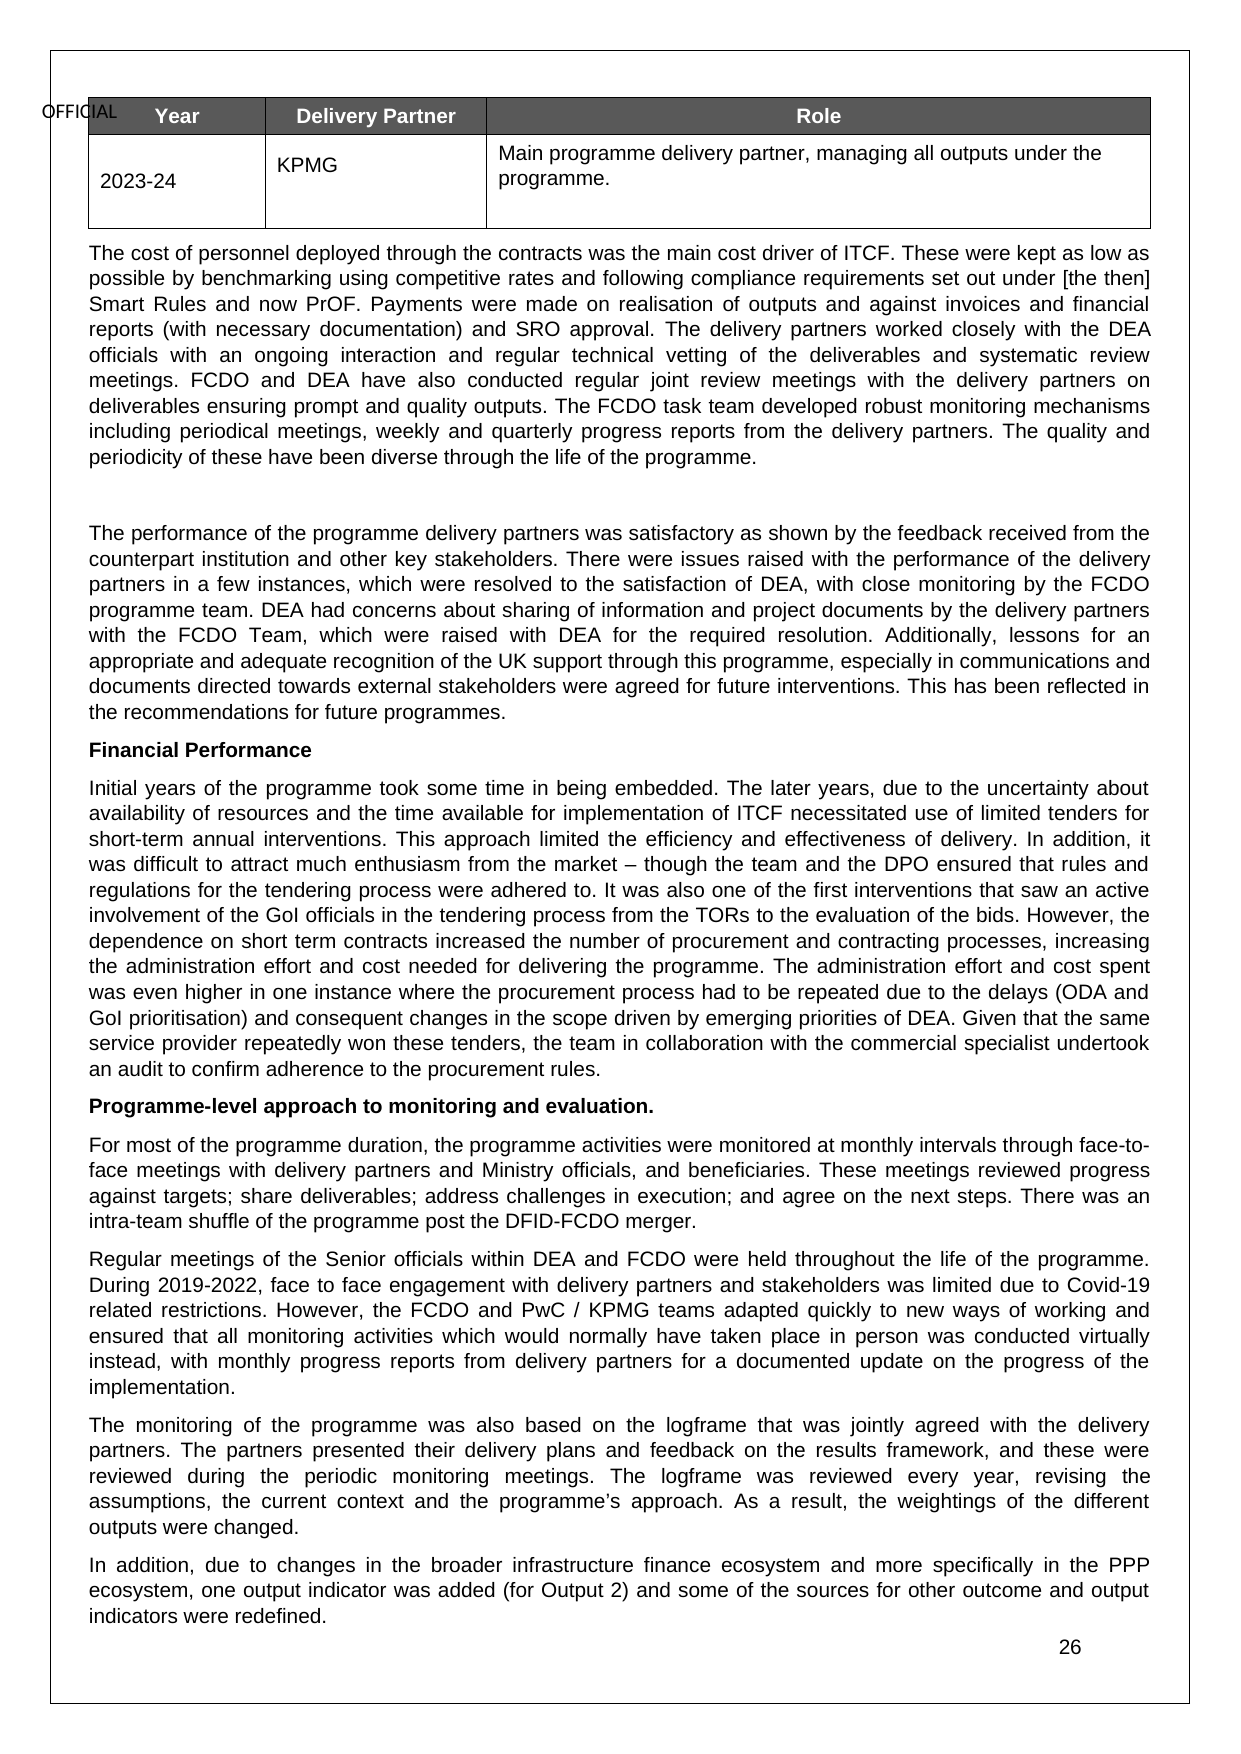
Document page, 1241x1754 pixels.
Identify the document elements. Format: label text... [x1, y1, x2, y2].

text The performance of the programme delivery partners was satisfactory as shown by the feedback received from the counterpart institution and other key stakeholders. There were issues raised with the performance of the delivery partners in a few instances, which were resolved to the satisfaction of DEA, with close monitoring by the FCDO programme team. DEA had concerns about sharing of information and project documents by the delivery partners with the FCDO Team, which were raised with DEA for the required resolution. Additionally, lessons for an appropriate and adequate recognition of the UK support through this programme, especially in communications and documents directed towards external stakeholders were agreed for future interventions. This has been reflected in the recommendations for future programmes. [89, 522, 1152, 723]
text Initial years of the programme took some time in being embedded. The later years, due to the uncertainty about availability of resources and the time available for implementation of ITCF necessitated use of limited tenders for short-term annual interventions. This approach limited the efficiency and effectiveness of delivery. In addition, it was difficult to attract much enthusiasm from the market – though the team and the DPO ensured that rules and regulations for the tendering process were adhered to. It was also one of the first interventions that saw an active involvement of the GoI officials in the tendering process from the TORs to the evaluation of the bids. However, the dependence on short term contracts increased the number of procurement and contracting processes, increasing the administration effort and cost needed for delivering the programme. The administration effort and cost spent was even higher in one instance where the procurement process had to be repeated due to the delays (ODA and GoI prioritisation) and consequent changes in the scope driven by emerging priorities of DEA. Given that the same service provider repeatedly won these tenders, the team in collaboration with the commercial specialist undertook an audit to confirm adherence to the procurement rules. [89, 776, 1152, 1080]
text In addition, due to changes in the broader infrastructure finance ecosystem and more specifically in the PPP ecosystem, one output indicator was added (for Output 2) and some of the sources for other outcome and output indicators were redefined. [89, 1553, 1152, 1628]
table_header Year [89, 98, 265, 134]
table_header Role [487, 98, 1150, 134]
text Financial Performance [89, 738, 1152, 762]
table_cell KPMG [266, 135, 486, 228]
text The cost of personnel deployed through the contracts was the main cost driver of ITCF. These were kept as low as possible by benchmarking using competitive rates and following compliance requirements set out under [the then] Smart Rules and now PrOF. Payments were made on realisation of outputs and against invoices and financial reports (with necessary documentation) and SRO approval. The delivery partners worked closely with the DEA officials with an ongoing interaction and regular technical vetting of the deliverables and systematic review meetings. FCDO and DEA have also conducted regular joint review meetings with the delivery partners on deliverables ensuring prompt and quality outputs. The FCDO task team developed robust monitoring mechanisms including periodical meetings, weekly and quarterly progress reports from the delivery partners. The quality and periodicity of these have been diverse through the life of the programme. [89, 241, 1152, 469]
text The monitoring of the programme was also based on the logframe that was jointly agreed with the delivery partners. The partners presented their delivery plans and feedback on the results framework, and these were reviewed during the periodic monitoring meetings. The logframe was reviewed every year, revising the assumptions, the current context and the programme’s approach. As a result, the weightings of the different outputs were changed. [89, 1413, 1152, 1539]
table_cell Main programme delivery partner, managing all outputs under the programme. [487, 135, 1150, 228]
text Regular meetings of the Senior officials within DEA and FCDO were held throughout the life of the programme. During 2019-2022, face to face engagement with delivery partners and stakeholders was limited due to Covid-19 related restrictions. However, the FCDO and PwC / KPMG teams adapted quickly to new ways of working and ensured that all monitoring activities which would normally have taken place in person was conducted virtually instead, with monthly progress reports from delivery partners for a documented update on the progress of the implementation. [89, 1248, 1152, 1398]
table_header Delivery Partner [266, 98, 486, 134]
table_cell 2023-24 [89, 135, 265, 228]
text Programme-level approach to monitoring and evaluation. [89, 1095, 1152, 1118]
text For most of the programme duration, the programme activities were monitored at monthly intervals through face-to-face meetings with delivery partners and Ministry officials, and beneficiaries. These meetings reviewed progress against targets; share deliverables; address challenges in execution; and agree on the next steps. There was an intra-team shuffle of the programme post the DFID-FCDO merger. [89, 1133, 1152, 1233]
